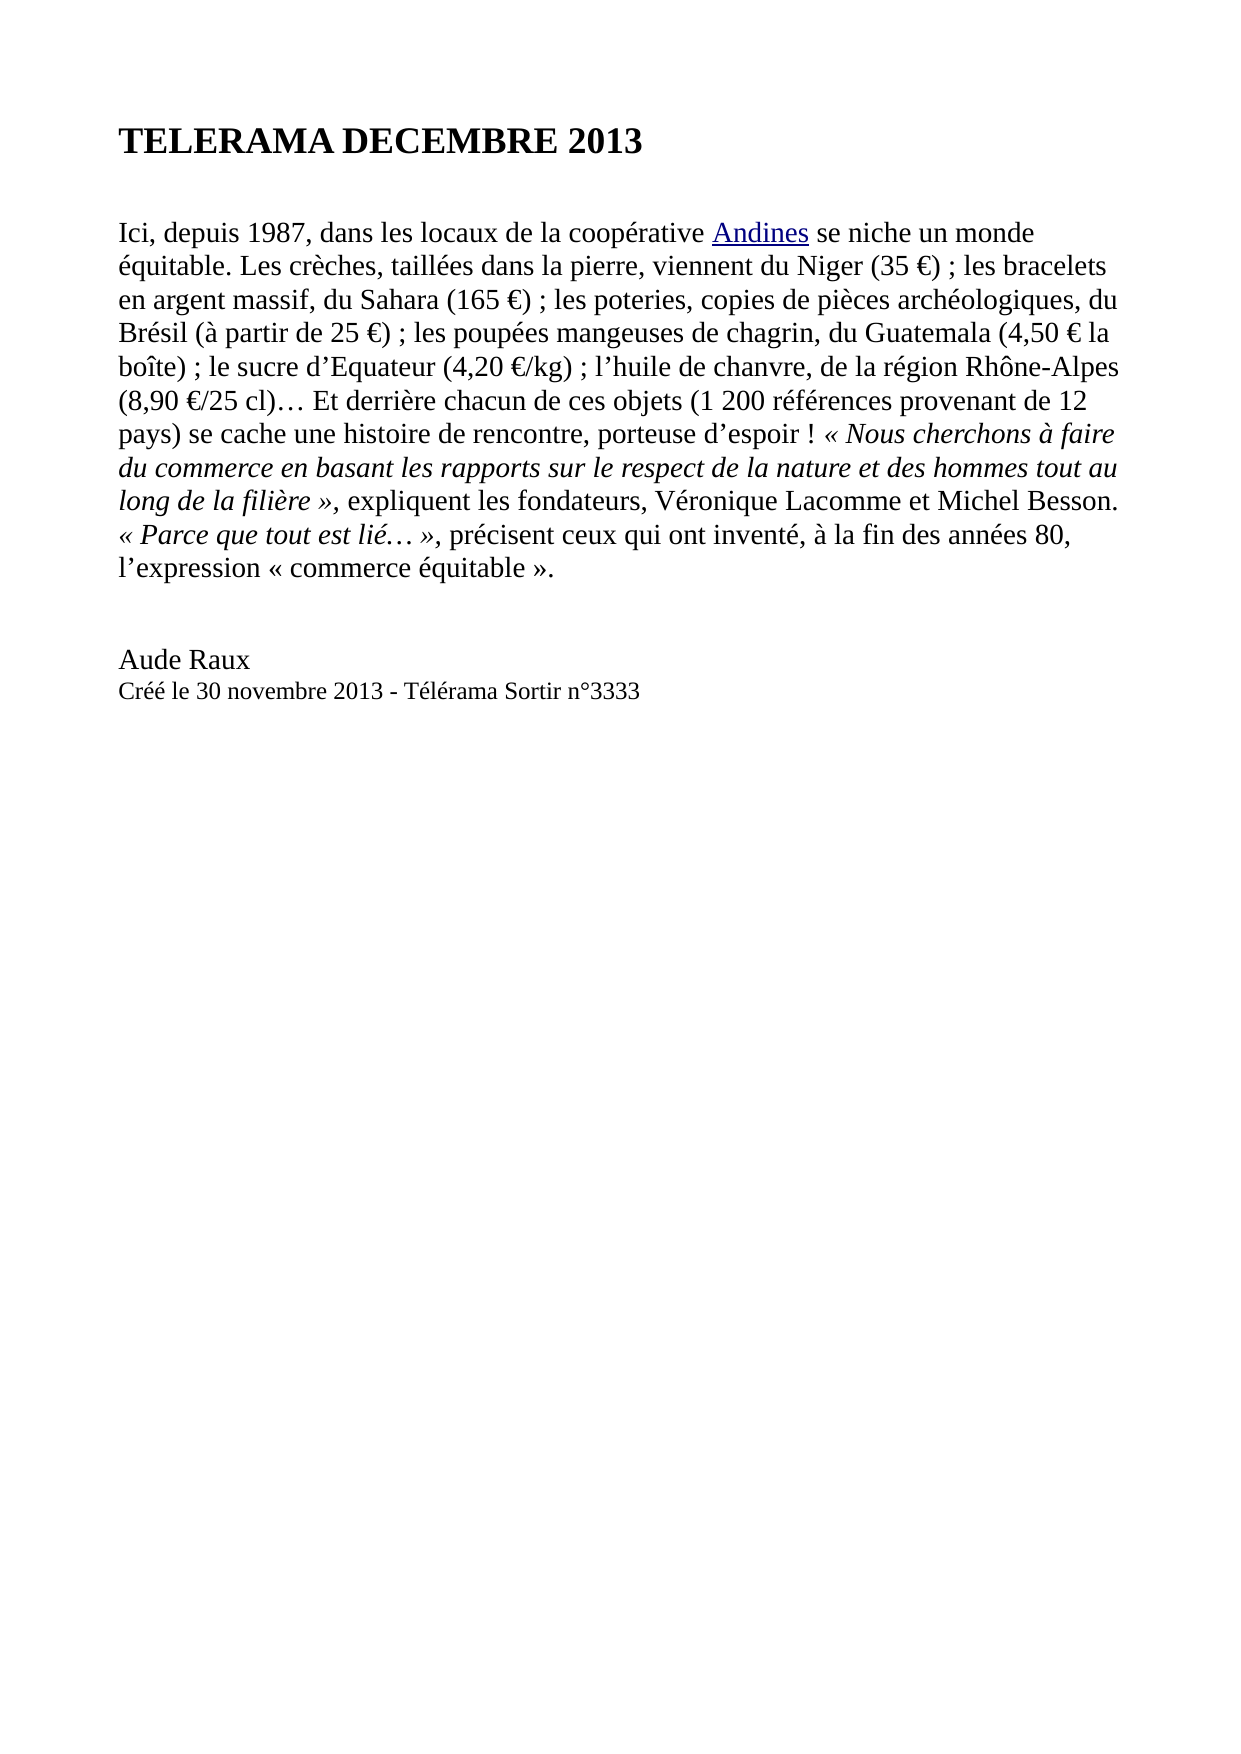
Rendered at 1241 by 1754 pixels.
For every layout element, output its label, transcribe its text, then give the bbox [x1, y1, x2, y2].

text TELERAMA DECEMBRE 2013 [118, 118, 1122, 161]
text Aude Raux Créé le 30 novembre 2013 - Télérama Sortir n°3333 [118, 642, 1122, 705]
text Ici, depuis 1987, dans les locaux de la coopérative Andines se niche un monde équitable. Les crèches, taillées dans la pierre, viennent du Niger (35 €) ; les bracelets en argent massif, du Sahara (165 €) ; les poteries, copies de pièces archéologiques, du Brésil (à partir de 25 €) ; les poupées mangeuses de chagrin, du Guatemala (4,50 € la boîte) ; le sucre d’Equateur (4,20 €/kg) ; l’huile de chanvre, de la région Rhône-Alpes (8,90 €/25 cl)… Et derrière chacun de ces objets (1 200 références provenant de 12 pays) se cache une histoire de rencontre, porteuse d’espoir ! « Nous cherchons à faire du commerce en basant les rapports sur le respect de la nature et des hommes tout au long de la filière », expliquent les fondateurs, Véronique Lacomme et Michel Besson. « Parce que tout est lié… », précisent ceux qui ont inventé, à la fin des années 80, l’expression « commerce équitable ». [118, 215, 1122, 584]
